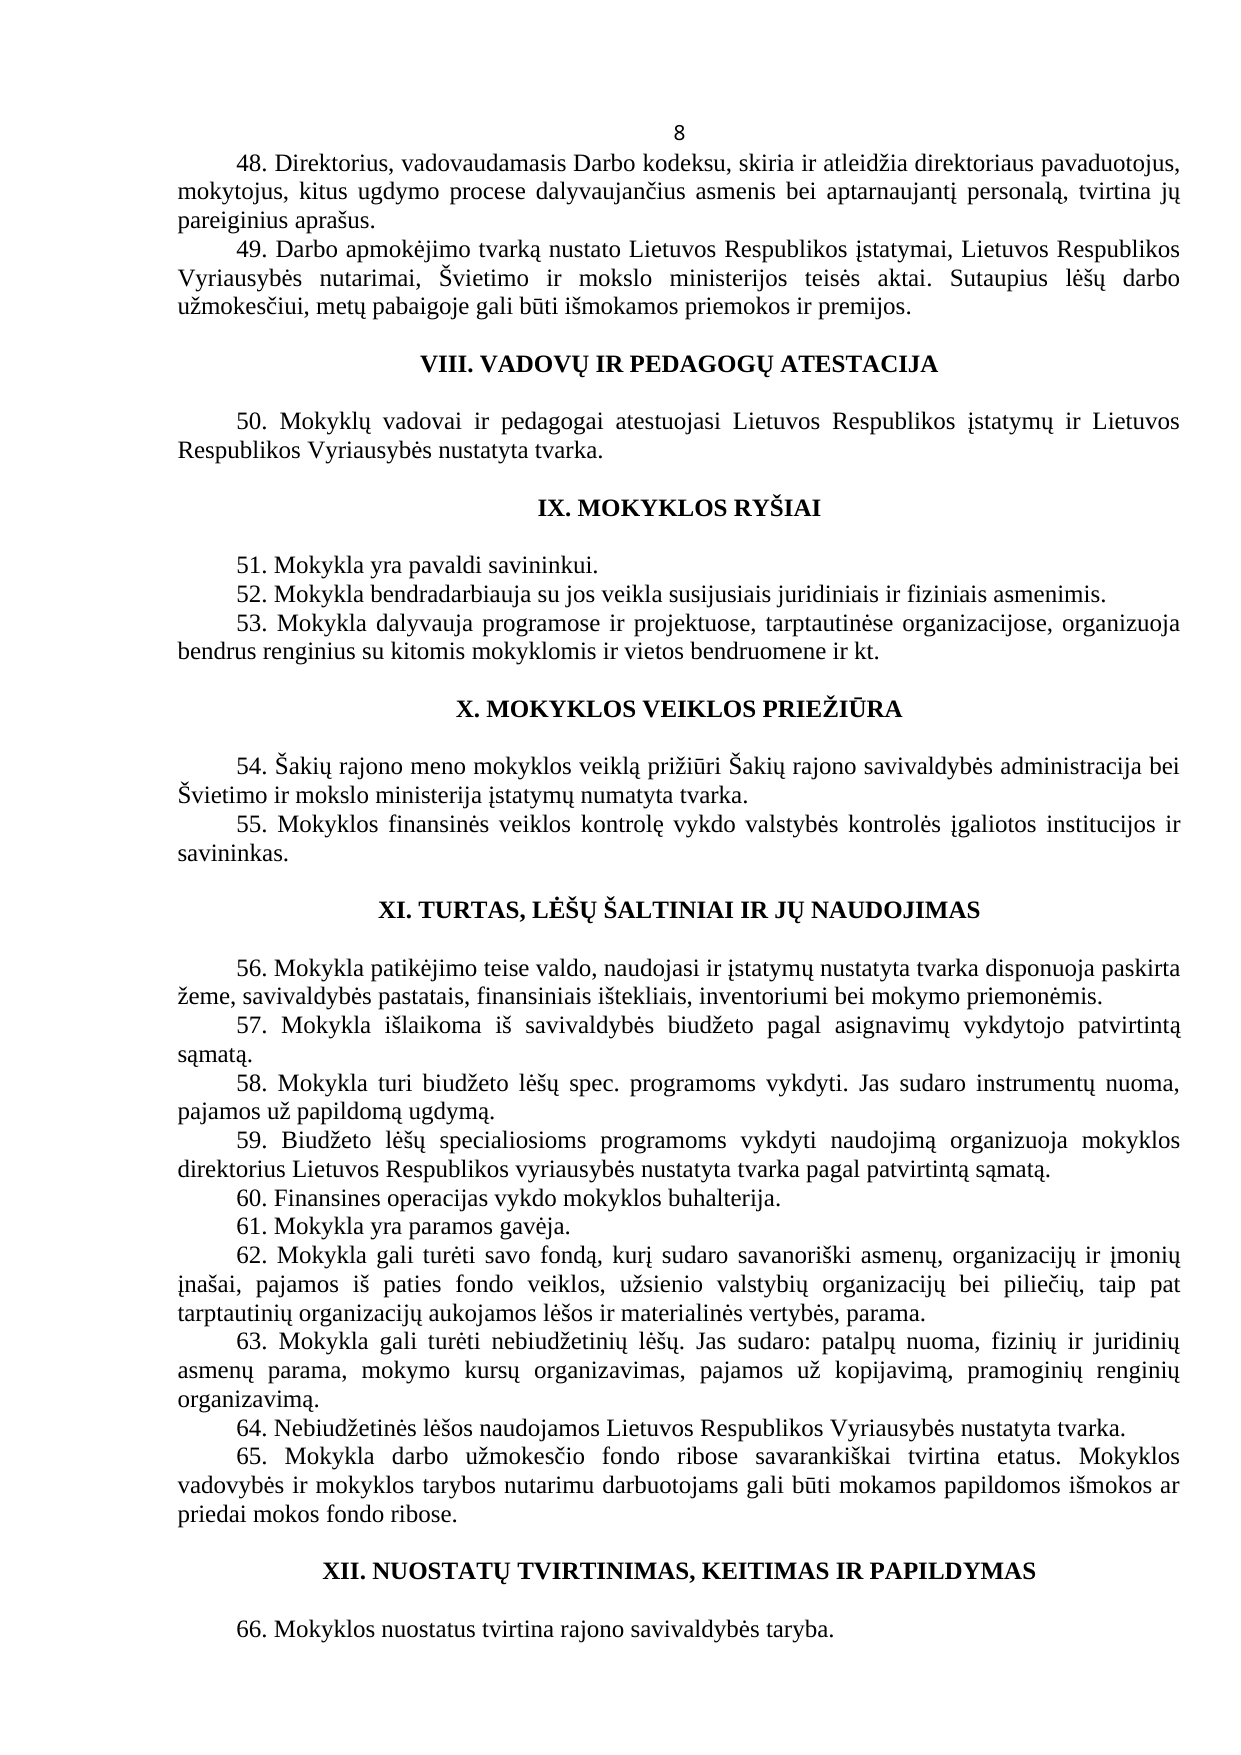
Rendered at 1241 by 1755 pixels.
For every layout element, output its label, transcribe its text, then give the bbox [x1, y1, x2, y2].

text X. MOKYKLOS VEIKLOS PRIEŽIŪRA [177, 694, 1181, 723]
text 57. Mokykla išlaikoma iš savivaldybės biudžeto pagal asignavimų vykdytojo patvirtintą sąmatą. [177, 1010, 1181, 1068]
text 65. Mokykla darbo užmokesčio fondo ribose savarankiškai tvirtina etatus. Mokyklos vadovybės ir mokyklos tarybos nutarimu darbuotojams gali būti mokamos papildomos išmokos ar priedai mokos fondo ribose. [177, 1441, 1181, 1528]
text 50. Mokyklų vadovai ir pedagogai atestuojasi Lietuvos Respublikos įstatymų ir Lietuvos Respublikos Vyriausybės nustatyta tvarka. [177, 406, 1181, 464]
text 51. Mokykla yra pavaldi savininkui. [177, 550, 1181, 579]
text 55. Mokyklos finansinės veiklos kontrolę vykdo valstybės kontrolės įgaliotos institucijos ir savininkas. [177, 809, 1181, 866]
text 62. Mokykla gali turėti savo fondą, kurį sudaro savanoriški asmenų, organizacijų ir įmonių įnašai, pajamos iš paties fondo veiklos, užsienio valstybių organizacijų bei piliečių, taip pat tarptautinių organizacijų aukojamos lėšos ir materialinės vertybės, parama. [177, 1240, 1181, 1326]
text 63. Mokykla gali turėti nebiudžetinių lėšų. Jas sudaro: patalpų nuoma, fizinių ir juridinių asmenų parama, mokymo kursų organizavimas, pajamos už kopijavimą, pramoginių renginių organizavimą. [177, 1326, 1181, 1413]
text 49. Darbo apmokėjimo tvarką nustato Lietuvos Respublikos įstatymai, Lietuvos Respublikos Vyriausybės nutarimai, Švietimo ir mokslo ministerijos teisės aktai. Sutaupius lėšų darbo užmokesčiui, metų pabaigoje gali būti išmokamos priemokos ir premijos. [177, 234, 1181, 320]
text 61. Mokykla yra paramos gavėja. [177, 1211, 1181, 1240]
text 54. Šakių rajono meno mokyklos veiklą prižiūri Šakių rajono savivaldybės administracija bei Švietimo ir mokslo ministerija įstatymų numatyta tvarka. [177, 751, 1181, 809]
text 58. Mokykla turi biudžeto lėšų spec. programoms vykdyti. Jas sudaro instrumentų nuoma, pajamos už papildomą ugdymą. [177, 1068, 1181, 1125]
text 56. Mokykla patikėjimo teise valdo, naudojasi ir įstatymų nustatyta tvarka disponuoja paskirta žeme, savivaldybės pastatais, finansiniais ištekliais, inventoriumi bei mokymo priemonėmis. [177, 953, 1181, 1010]
text 59. Biudžeto lėšų specialiosioms programoms vykdyti naudojimą organizuoja mokyklos direktorius Lietuvos Respublikos vyriausybės nustatyta tvarka pagal patvirtintą sąmatą. [177, 1125, 1181, 1183]
text 60. Finansines operacijas vykdo mokyklos buhalterija. [177, 1183, 1181, 1211]
text 48. Direktorius, vadovaudamasis Darbo kodeksu, skiria ir atleidžia direktoriaus pavaduotojus, mokytojus, kitus ugdymo procese dalyvaujančius asmenis bei aptarnaujantį personalą, tvirtina jų pareiginius aprašus. [177, 148, 1181, 234]
text 53. Mokykla dalyvauja programose ir projektuose, tarptautinėse organizacijose, organizuoja bendrus renginius su kitomis mokyklomis ir vietos bendruomene ir kt. [177, 608, 1181, 665]
text 66. Mokyklos nuostatus tvirtina rajono savivaldybės taryba. [177, 1614, 1181, 1643]
text IX. MOKYKLOS RYŠIAI [177, 493, 1181, 521]
text 52. Mokykla bendradarbiauja su jos veikla susijusiais juridiniais ir fiziniais asmenimis. [177, 579, 1181, 608]
text XI. TURTAS, LĖŠŲ ŠALTINIAI IR JŲ NAUDOJIMAS [177, 895, 1181, 924]
text VIII. VADOVŲ IR PEDAGOGŲ ATESTACIJA [177, 349, 1181, 378]
text 64. Nebiudžetinės lėšos naudojamos Lietuvos Respublikos Vyriausybės nustatyta tvarka. [177, 1413, 1181, 1441]
text XII. NUOSTATŲ TVIRTINIMAS, KEITIMAS IR PAPILDYMAS [177, 1556, 1181, 1585]
